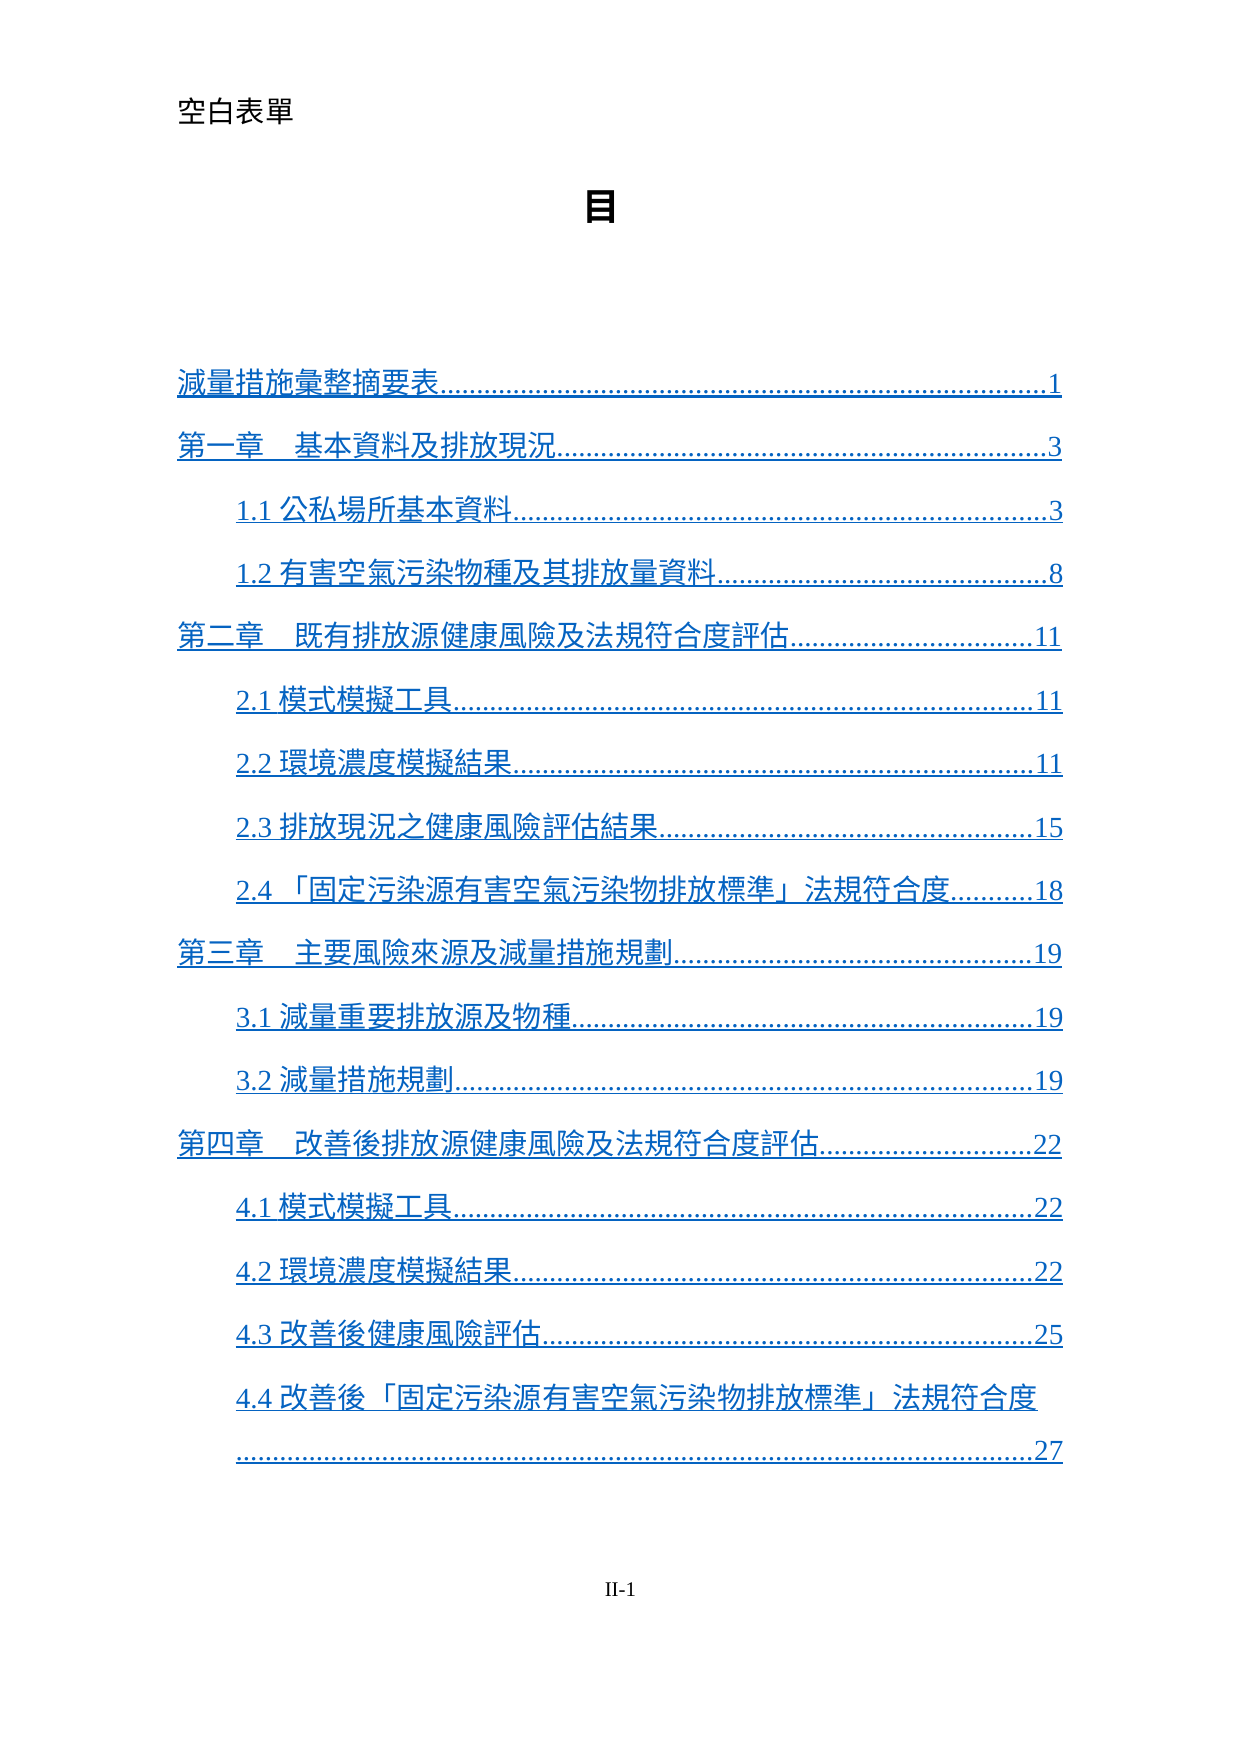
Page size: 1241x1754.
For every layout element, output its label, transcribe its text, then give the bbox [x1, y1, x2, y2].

text 第二章 既有排放源健康風險及法規符合度評估 11 [177, 613, 1063, 655]
text [236, 587, 1063, 592]
text 第四章 改善後排放源健康風險及法規符合度評估 22 [177, 1120, 1063, 1163]
text [236, 1348, 1063, 1353]
text 4.1模式模擬工具 22 [236, 1184, 1063, 1219]
text 3.1 減量重要排放源及物種 19 [236, 993, 1063, 1029]
text 減量措施彙整摘要表 1 [177, 359, 1063, 401]
text 第三章 主要風險來源及減量措施規劃 19 [177, 930, 1063, 972]
text [236, 777, 1063, 782]
text 1.2 有害空氣污染物種及其排放量資料 8 [236, 549, 1063, 585]
text 2.3 排放現況之健康風險評估結果 15 [236, 803, 1063, 839]
text [236, 714, 1063, 719]
text 目 [177, 177, 1063, 231]
text [236, 904, 1063, 909]
text 3.2 減量措施規劃 19 [236, 1057, 1063, 1093]
text 4.2 環境濃度模擬結果 22 [236, 1247, 1063, 1283]
text 4.4 改善後「固定污染源有害空氣污染物排放標準」法規符合度 27 [236, 1374, 1063, 1462]
text [236, 1031, 1063, 1036]
text [236, 1094, 1063, 1099]
text 2.2 環境濃度模擬結果 11 [236, 740, 1063, 775]
text [236, 1285, 1063, 1289]
text 第一章 基本資料及排放現況 3 [177, 423, 1063, 465]
text 2.4 「固定污染源有害空氣污染物排放標準」法規符合度 18 [236, 867, 1063, 902]
text 2.1模式模擬工具 11 [236, 676, 1063, 712]
text [236, 1221, 1063, 1226]
text [236, 523, 1063, 528]
text 1.1 公私場所基本資料 3 [236, 486, 1063, 522]
text [236, 840, 1063, 846]
text 4.3 改善後健康風險評估 25 [236, 1311, 1063, 1346]
